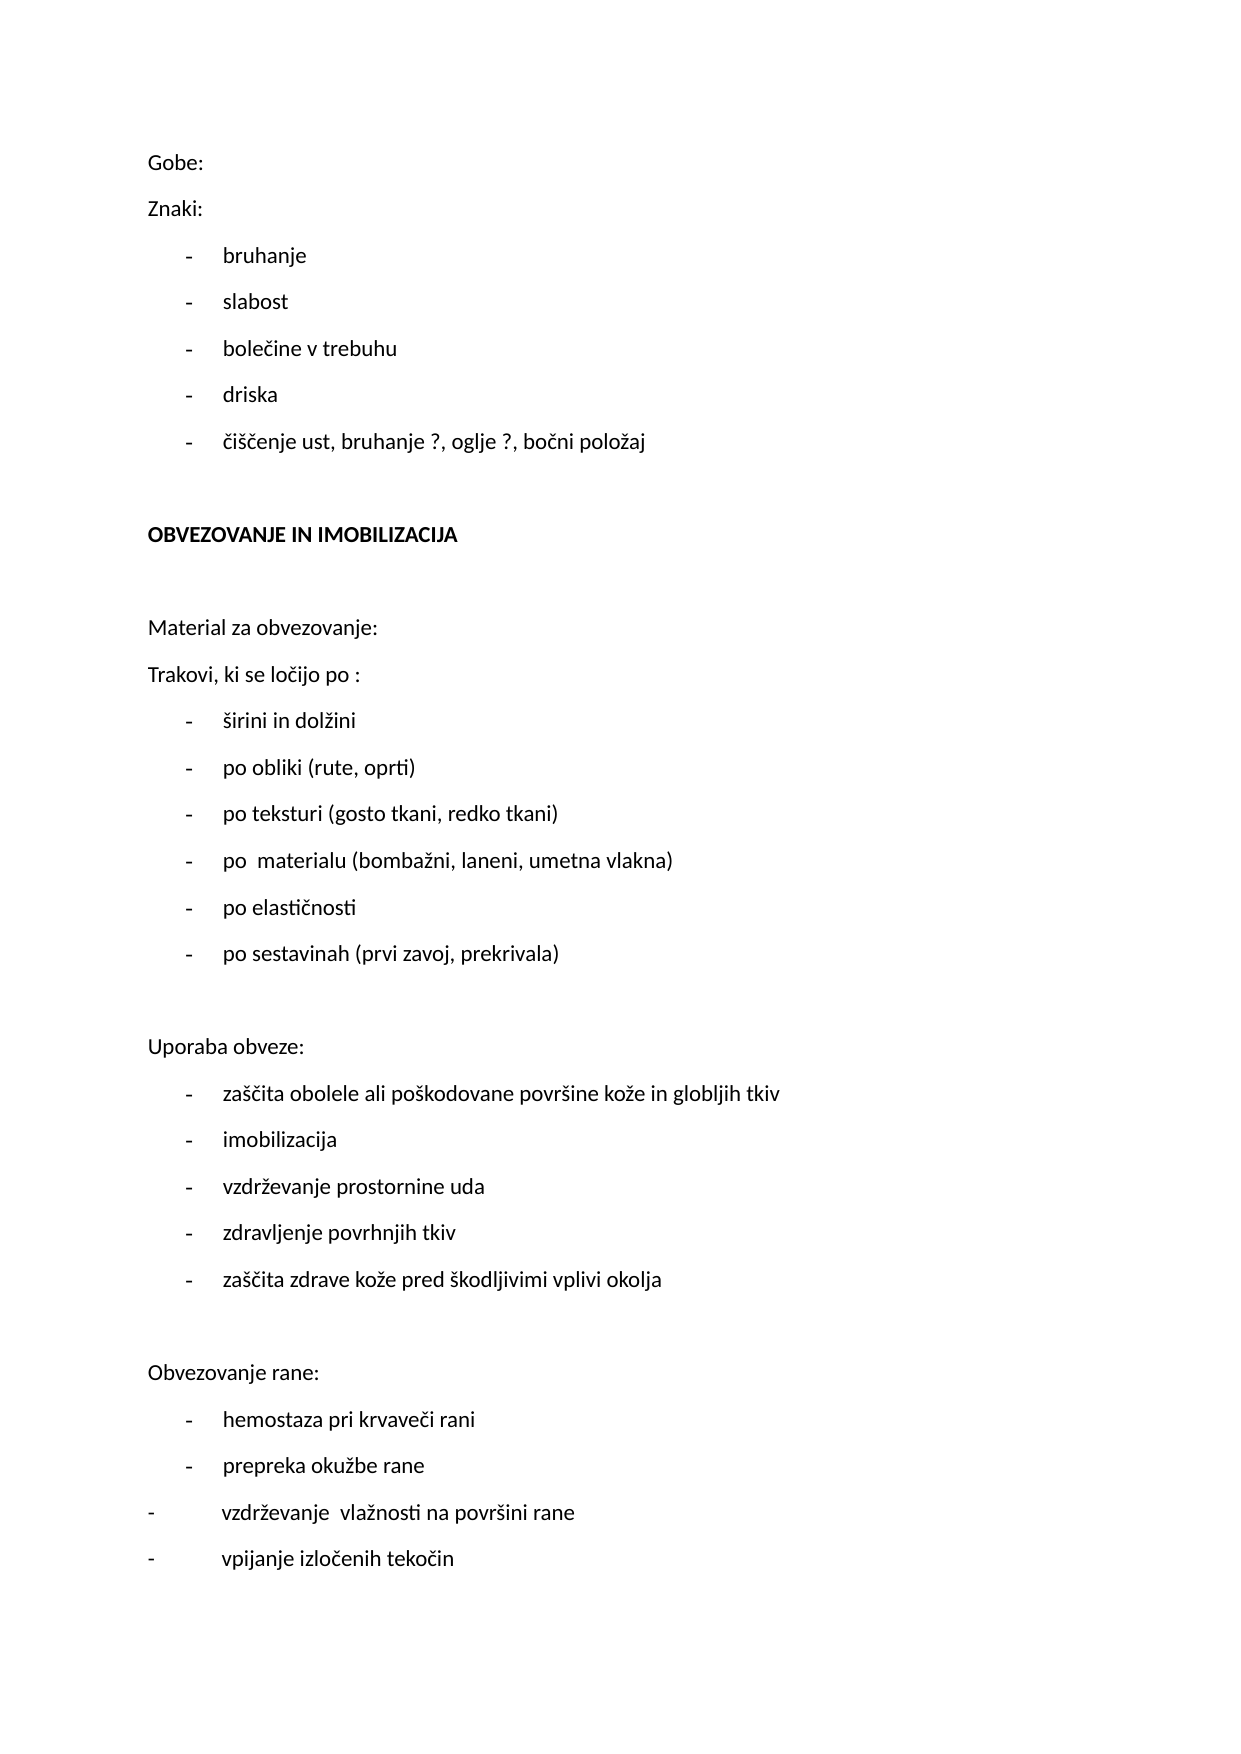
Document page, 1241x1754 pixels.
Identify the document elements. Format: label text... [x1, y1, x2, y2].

list zdravljenje povrhnjih tkiv [185, 1218, 1093, 1247]
list bolečine v trebuhu [185, 334, 1093, 362]
list po elastičnosti [185, 893, 1093, 921]
text OBVEZOVANJE IN IMOBILIZACIJA [148, 520, 1093, 548]
list po materialu (bombažni, laneni, umetna vlakna) [185, 846, 1093, 874]
text - vpijanje izločenih tekočin [148, 1544, 1093, 1572]
list slabost [185, 287, 1093, 315]
text Uporaba obveze: [148, 1032, 1093, 1060]
list prepreka okužbe rane [185, 1451, 1093, 1479]
list bruhanje [185, 241, 1093, 269]
list zaščita zdrave kože pred škodljivimi vplivi okolja [185, 1265, 1093, 1293]
list po sestavinah (prvi zavoj, prekrivala) [185, 939, 1093, 967]
list po obliki (rute, oprti) [185, 753, 1093, 781]
list vzdrževanje prostornine uda [185, 1172, 1093, 1200]
text Obvezovanje rane: [148, 1358, 1093, 1386]
list čiščenje ust, bruhanje ?, oglje ?, bočni položaj [185, 427, 1093, 455]
text Trakovi, ki se ločijo po : [148, 660, 1093, 688]
list hemostaza pri krvaveči rani [185, 1405, 1093, 1433]
list driska [185, 380, 1093, 408]
list širini in dolžini [185, 706, 1093, 734]
list imobilizacija [185, 1125, 1093, 1153]
text Material za obvezovanje: [148, 613, 1093, 641]
text Gobe: [148, 148, 1093, 176]
text - vzdrževanje vlažnosti na površini rane [148, 1498, 1093, 1526]
list po teksturi (gosto tkani, redko tkani) [185, 799, 1093, 827]
text Znaki: [148, 194, 1093, 222]
list zaščita obolele ali poškodovane površine kože in globljih tkiv [185, 1079, 1093, 1107]
